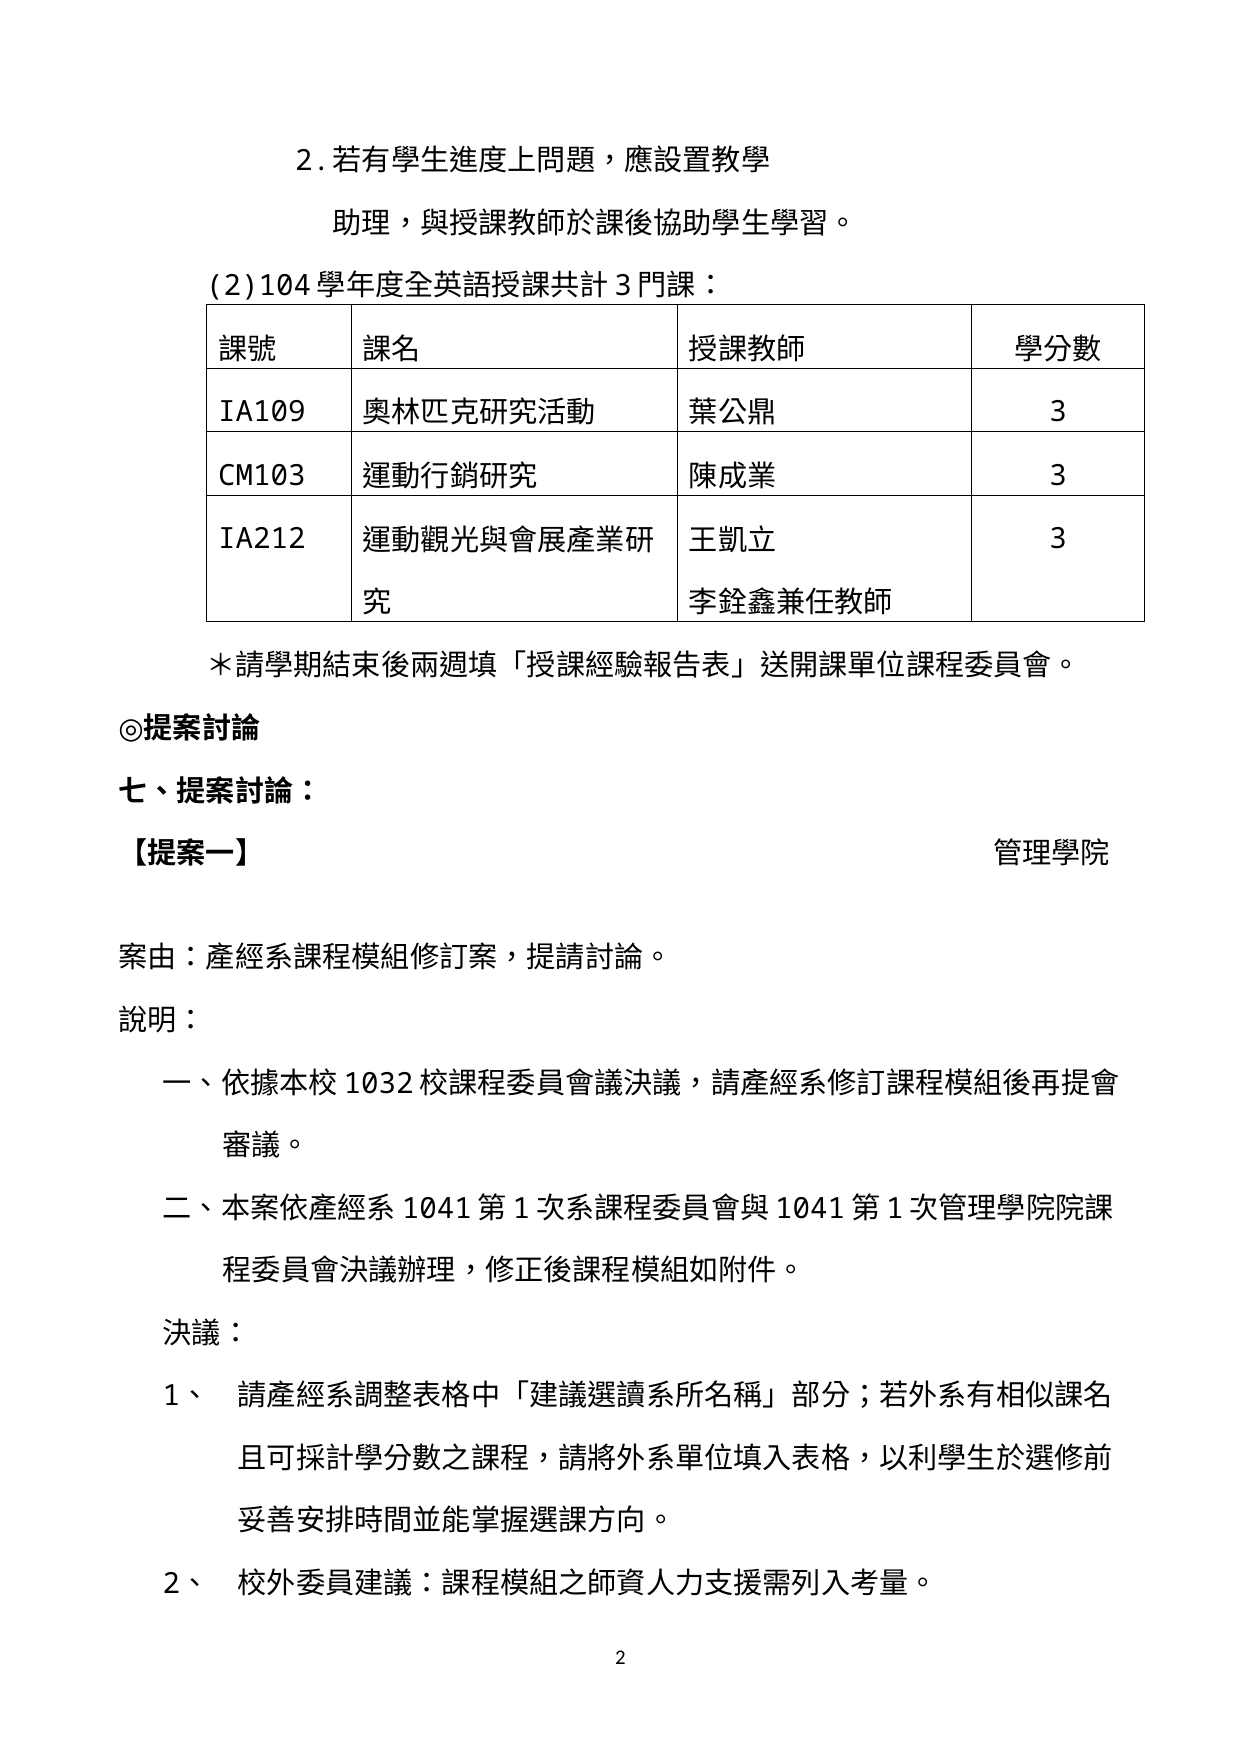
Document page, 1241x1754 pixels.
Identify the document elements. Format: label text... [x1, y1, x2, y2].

table_cell 陳成業 [678, 432, 971, 494]
table_cell 奧林匹克研究活動 [352, 369, 677, 431]
table_cell 3 [972, 369, 1144, 431]
list 校外委員建議：課程模組之師資人力支援需列入考量。 [162, 1539, 1122, 1601]
text ◎提案討論 [118, 684, 1122, 747]
text 二、本案依產經系1041第1次系課程委員會與1041第1次管理學院院課程委員會決議辦理，修正後課程模組如附件。 [162, 1164, 1122, 1289]
table_header 課名 [352, 305, 677, 367]
text 【提案一】 管理學院 [118, 809, 1122, 872]
text 助理，與授課教師於課後協助學生學習。 [332, 179, 1122, 241]
table_cell IA109 [207, 369, 351, 431]
text ＊請學期結束後兩週填「授課經驗報告表」送開課單位課程委員會。 [118, 622, 1122, 684]
table_header 學分數 [972, 305, 1144, 367]
table_cell 3 [972, 432, 1144, 494]
table_cell IA212 [207, 496, 351, 621]
table_cell 葉公鼎 [678, 369, 971, 431]
table_cell 王凱立 李銓鑫兼任教師 [678, 496, 971, 621]
table_header 授課教師 [678, 305, 971, 367]
text 說明： [118, 976, 1122, 1039]
text 案由：產經系課程模組修訂案，提請討論。 [118, 934, 1122, 976]
table_cell 運動觀光與會展產業研究 [352, 496, 677, 621]
text (2)104學年度全英語授課共計3門課： [118, 241, 1122, 304]
text 一、依據本校1032校課程委員會議決議，請產經系修訂課程模組後再提會審議。 [162, 1039, 1122, 1164]
text 七、提案討論： [118, 747, 1122, 809]
text 決議： [162, 1289, 1122, 1351]
table_cell CM103 [207, 432, 351, 494]
table_cell 運動行銷研究 [352, 432, 677, 494]
list 請產經系調整表格中「建議選讀系所名稱」部分；若外系有相似課名且可採計學分數之課程，請將外系單位填入表格，以利學生於選修前妥善安排時間並能掌握選課方向。 [162, 1351, 1122, 1539]
list 若有學生進度上問題，應設置教學 [295, 116, 1122, 179]
table_cell 3 [972, 496, 1144, 621]
table_header 課號 [207, 305, 351, 367]
